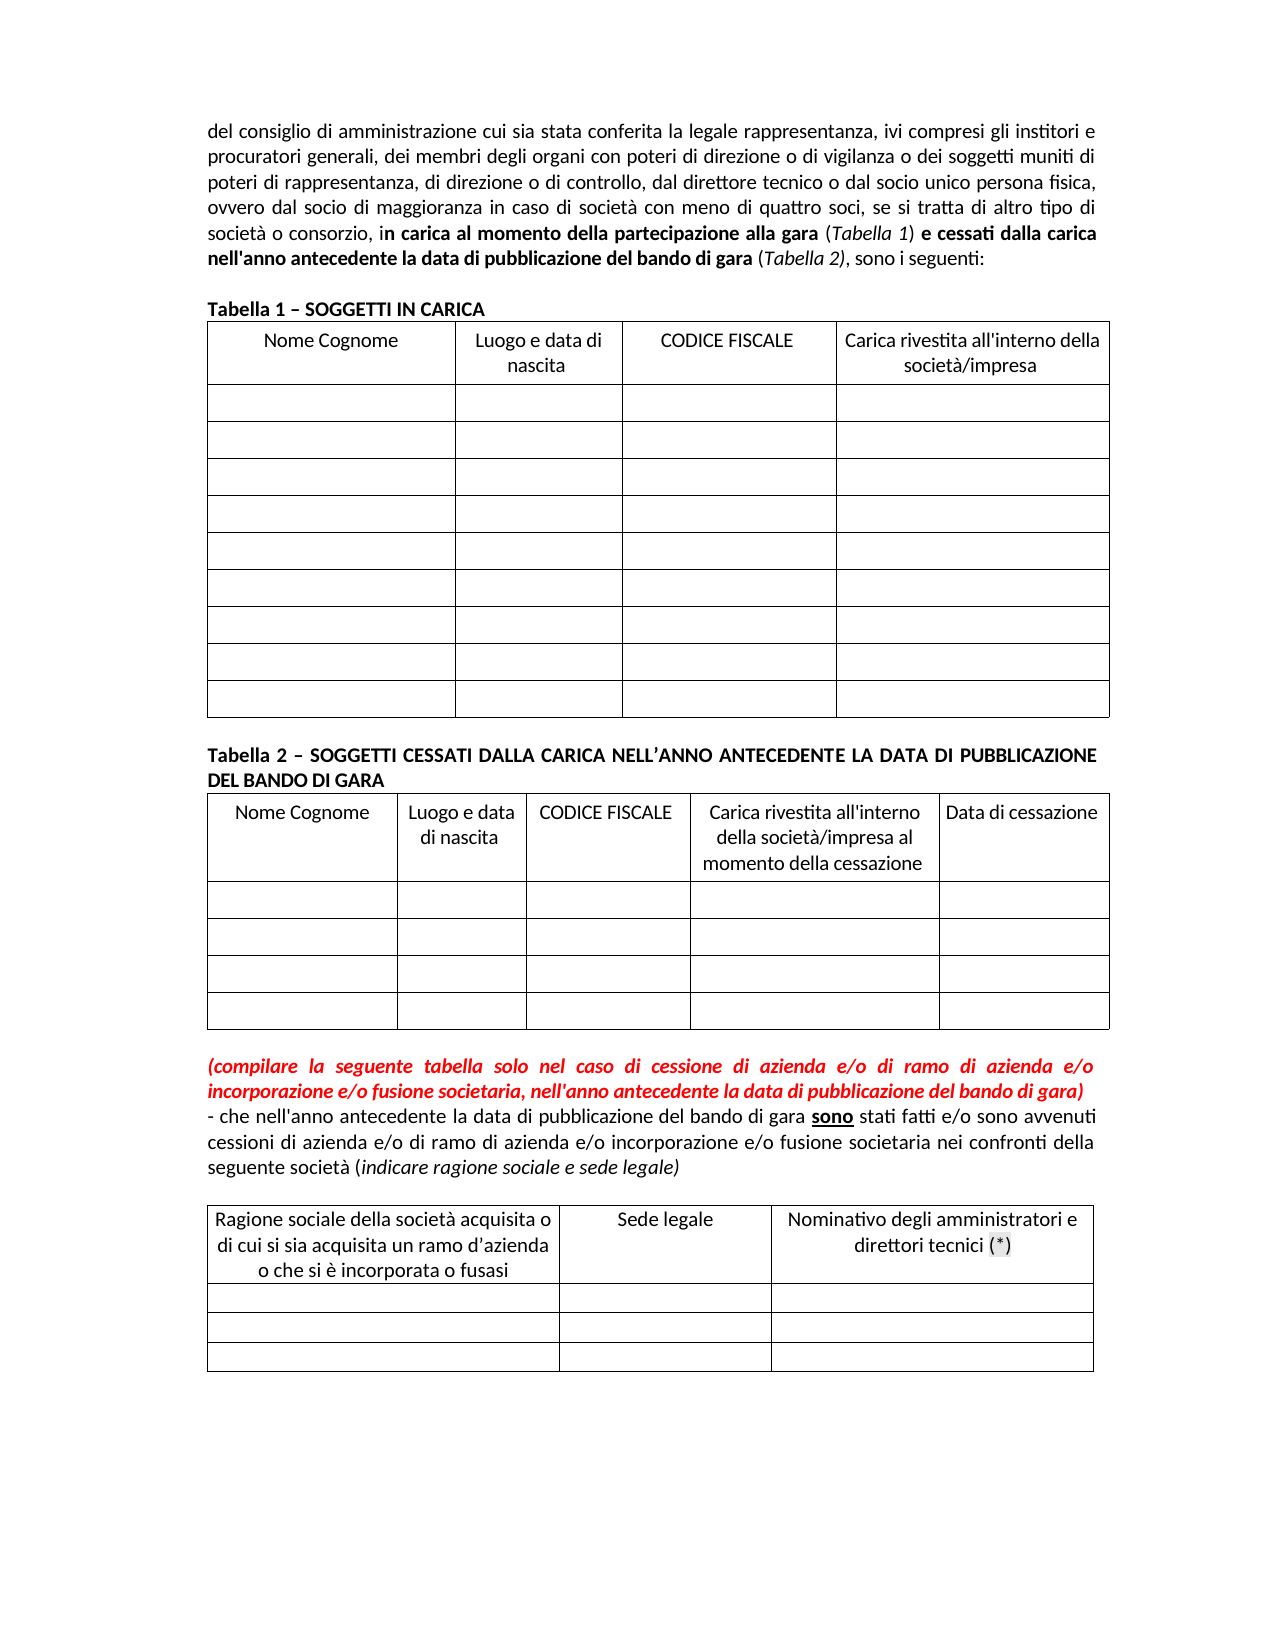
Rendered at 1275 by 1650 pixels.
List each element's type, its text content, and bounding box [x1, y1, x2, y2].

table_cell [772, 1343, 1093, 1371]
text (compilare la seguente tabella solo nel caso di cessione di azienda e/o di ramo di azienda e/o incorporazione e/o fusione societaria, nell'anno antecedente la data di pubblicazione del bando di gara) [207, 1053, 1097, 1104]
table_cell [940, 882, 1109, 918]
table_header CODICE FISCALE [623, 322, 836, 384]
table_cell [623, 385, 836, 421]
table_cell [691, 882, 939, 918]
table_cell [560, 1313, 771, 1342]
table_cell [691, 956, 939, 992]
table_cell [398, 919, 526, 955]
table_cell [208, 459, 455, 495]
table_cell [456, 533, 622, 569]
table_cell [560, 1343, 771, 1371]
table_header Luogo e data di nascita [398, 794, 526, 881]
text del consiglio di amministrazione cui sia stata conferita la legale rappresentanza, ivi compresi gli institori e procuratori generali, dei membri degli organi con poteri di direzione o di vigilanza o dei soggetti muniti di poteri di rappresentanza, di direzione o di controllo, dal direttore tecnico o dal socio unico persona fisica, ovvero dal socio di maggioranza in caso di società con meno di quattro soci, se si tratta di altro tipo di società o consorzio, in carica al momento della partecipazione alla gara (Tabella 1) e cessati dalla carica nell'anno antecedente la data di pubblicazione del bando di gara (Tabella 2), sono i seguenti: [207, 118, 1097, 271]
table_cell [560, 1284, 771, 1312]
table_cell [623, 570, 836, 606]
table_cell [456, 681, 622, 717]
text Tabella 2 – SOGGETTI CESSATI DALLA CARICA NELL’ANNO ANTECEDENTE LA DATA DI PUBBLICAZIONE DEL BANDO DI GARA [207, 742, 1097, 793]
table_cell [623, 459, 836, 495]
table_cell [208, 607, 455, 643]
table_cell [208, 1313, 559, 1342]
table_cell [398, 993, 526, 1029]
table_cell [208, 993, 397, 1029]
table_header Luogo e data di nascita [456, 322, 622, 384]
table_cell [837, 607, 1109, 643]
table_cell [623, 644, 836, 680]
table_cell [527, 882, 690, 918]
table_cell [208, 1343, 559, 1371]
table_cell [398, 956, 526, 992]
table_cell [208, 533, 455, 569]
table_header Nominativo degli amministratori e direttori tecnici (*) [772, 1206, 1093, 1283]
table_cell [208, 496, 455, 532]
table_cell [837, 422, 1109, 458]
table_cell [208, 385, 455, 421]
table_header Carica rivestita all'interno della società/impresa al momento della cessazione [691, 794, 939, 881]
table_header Carica rivestita all'interno della società/impresa [837, 322, 1109, 384]
table_header Data di cessazione [940, 794, 1109, 881]
table_cell [691, 993, 939, 1029]
table_cell [208, 681, 455, 717]
table_cell [837, 681, 1109, 717]
table_cell [208, 919, 397, 955]
table_cell [772, 1284, 1093, 1312]
table_cell [456, 644, 622, 680]
table_cell [456, 570, 622, 606]
table_header Nome Cognome [208, 794, 397, 881]
table_cell [398, 882, 526, 918]
table_cell [456, 422, 622, 458]
table_header Sede legale [560, 1206, 771, 1283]
table_cell [208, 644, 455, 680]
table_cell [940, 956, 1109, 992]
table_cell [208, 1284, 559, 1312]
table_cell [940, 993, 1109, 1029]
table_cell [456, 385, 622, 421]
table_cell [837, 533, 1109, 569]
table_cell [456, 459, 622, 495]
table_cell [837, 496, 1109, 532]
text - che nell'anno antecedente la data di pubblicazione del bando di gara sono stati fatti e/o sono avvenuti cessioni di azienda e/o di ramo di azienda e/o incorporazione e/o fusione societaria nei confronti della seguente società (indicare ragione sociale e sede legale) [207, 1104, 1097, 1180]
table_cell [456, 607, 622, 643]
table_cell [691, 919, 939, 955]
table_cell [208, 422, 455, 458]
table_cell [208, 570, 455, 606]
table_cell [623, 533, 836, 569]
table_cell [837, 385, 1109, 421]
table_cell [837, 570, 1109, 606]
table_header CODICE FISCALE [527, 794, 690, 881]
table_header Ragione sociale della società acquisita o di cui si sia acquisita un ramo d’azienda o che si è incorporata o fusasi [208, 1206, 559, 1283]
table_cell [837, 644, 1109, 680]
table_cell [772, 1313, 1093, 1342]
table_cell [623, 422, 836, 458]
table_cell [456, 496, 622, 532]
table_cell [623, 681, 836, 717]
table_cell [623, 607, 836, 643]
table_cell [527, 956, 690, 992]
table_cell [208, 882, 397, 918]
table_cell [837, 459, 1109, 495]
table_cell [623, 496, 836, 532]
table_cell [940, 919, 1109, 955]
table_cell [527, 919, 690, 955]
table_header Nome Cognome [208, 322, 455, 384]
text Tabella 1 – SOGGETTI IN CARICA [207, 296, 1097, 321]
table_cell [208, 956, 397, 992]
table_cell [527, 993, 690, 1029]
